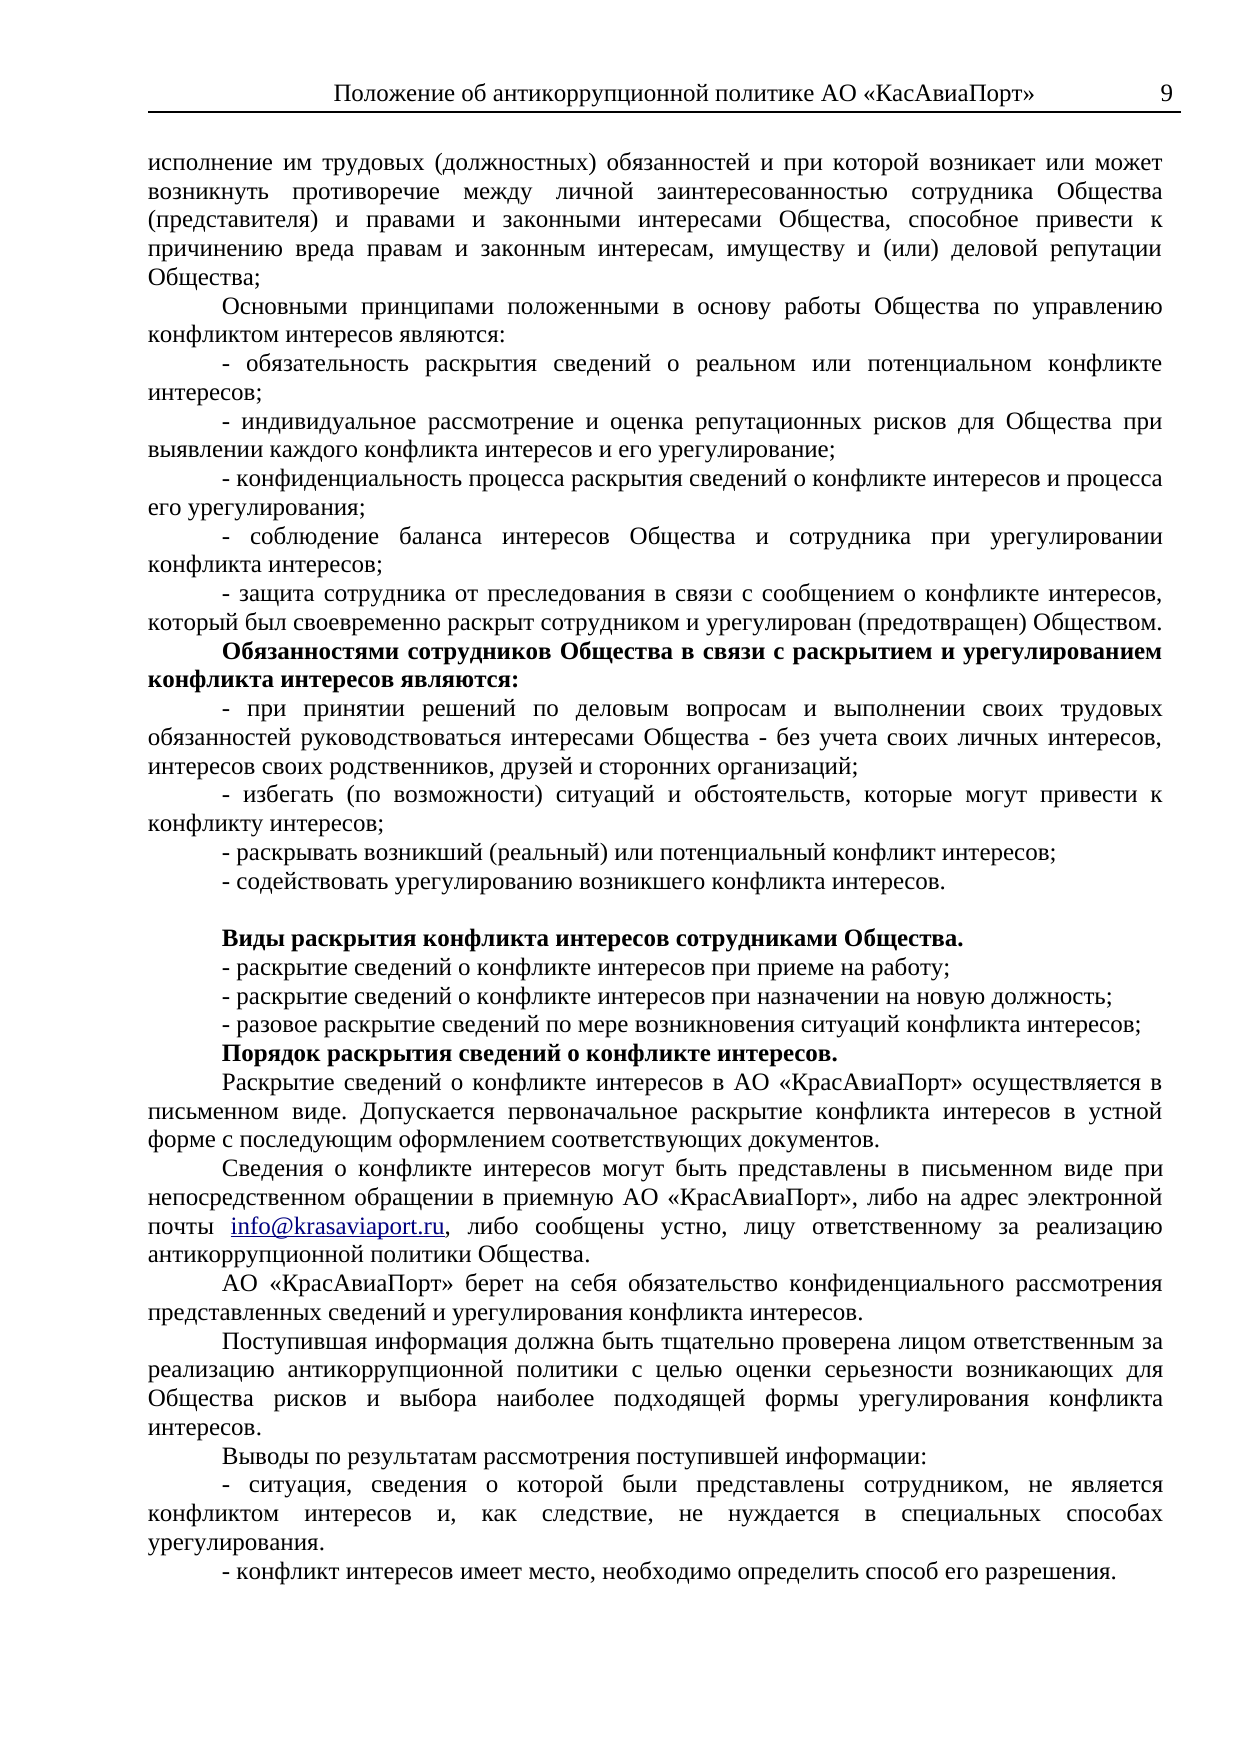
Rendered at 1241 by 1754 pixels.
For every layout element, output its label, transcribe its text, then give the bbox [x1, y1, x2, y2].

text - конфиденциальность процесса раскрытия сведений о конфликте интересов и процесса его урегулирования; [148, 463, 1163, 521]
text - конфликт интересов имеет место, необходимо определить способ его разрешения. [148, 1556, 1163, 1584]
text Выводы по результатам рассмотрения поступившей информации: [148, 1441, 1163, 1469]
text - разовое раскрытие сведений по мере возникновения ситуаций конфликта интересов; [148, 1009, 1163, 1038]
text - содействовать урегулированию возникшего конфликта интересов. [148, 866, 1163, 894]
text АО «КрасАвиаПорт» берет на себя обязательство конфиденциального рассмотрения представленных сведений и урегулирования конфликта интересов. [148, 1268, 1163, 1326]
text - избегать (по возможности) ситуаций и обстоятельств, которые могут привести к конфликту интересов; [148, 779, 1163, 837]
text Сведения о конфликте интересов могут быть представлены в письменном виде при непосредственном обращении в приемную АО «КрасАвиаПорт», либо на адрес электронной почты info@krasaviaport.ru, либо сообщены устно, лицу ответственному за реализацию антикоррупционной политики Общества. [148, 1153, 1163, 1268]
text - при принятии решений по деловым вопросам и выполнении своих трудовых обязанностей руководствоваться интересами Общества - без учета своих личных интересов, интересов своих родственников, друзей и сторонних организаций; [148, 693, 1163, 779]
text - раскрытие сведений о конфликте интересов при приеме на работу; [148, 952, 1163, 981]
text исполнение им трудовых (должностных) обязанностей и при которой возникает или может возникнуть противоречие между личной заинтересованностью сотрудника Общества (представителя) и правами и законными интересами Общества, способное привести к причинению вреда правам и законным интересам, имуществу и (или) деловой репутации Общества; [148, 147, 1163, 291]
text - индивидуальное рассмотрение и оценка репутационных рисков для Общества при выявлении каждого конфликта интересов и его урегулирование; [148, 406, 1163, 463]
text Раскрытие сведений о конфликте интересов в АО «КрасАвиаПорт» осуществляется в письменном виде. Допускается первоначальное раскрытие конфликта интересов в устной форме с последующим оформлением соответствующих документов. [148, 1067, 1163, 1153]
list Виды раскрытия конфликта интересов сотрудниками Общества. [148, 923, 1163, 952]
list Порядок раскрытия сведений о конфликте интересов. [148, 1038, 1163, 1067]
text Основными принципами положенными в основу работы Общества по управлению конфликтом интересов являются: [148, 291, 1163, 348]
text - раскрывать возникший (реальный) или потенциальный конфликт интересов; [148, 837, 1163, 866]
text Обязанностями сотрудников Общества в связи с раскрытием и урегулированием конфликта интересов являются: [148, 636, 1163, 693]
text - ситуация, сведения о которой были представлены сотрудником, не является конфликтом интересов и, как следствие, не нуждается в специальных способах урегулирования. [148, 1469, 1163, 1556]
text - раскрытие сведений о конфликте интересов при назначении на новую должность; [148, 981, 1163, 1009]
text Поступившая информация должна быть тщательно проверена лицом ответственным за реализацию антикоррупционной политики с целью оценки серьезности возникающих для Общества рисков и выбора наиболее подходящей формы урегулирования конфликта интересов. [148, 1326, 1163, 1441]
text - защита сотрудника от преследования в связи с сообщением о конфликте интересов, который был своевременно раскрыт сотрудником и урегулирован (предотвращен) Обществом. [148, 578, 1163, 636]
text - соблюдение баланса интересов Общества и сотрудника при урегулировании конфликта интересов; [148, 521, 1163, 578]
text - обязательность раскрытия сведений о реальном или потенциальном конфликте интересов; [148, 348, 1163, 406]
